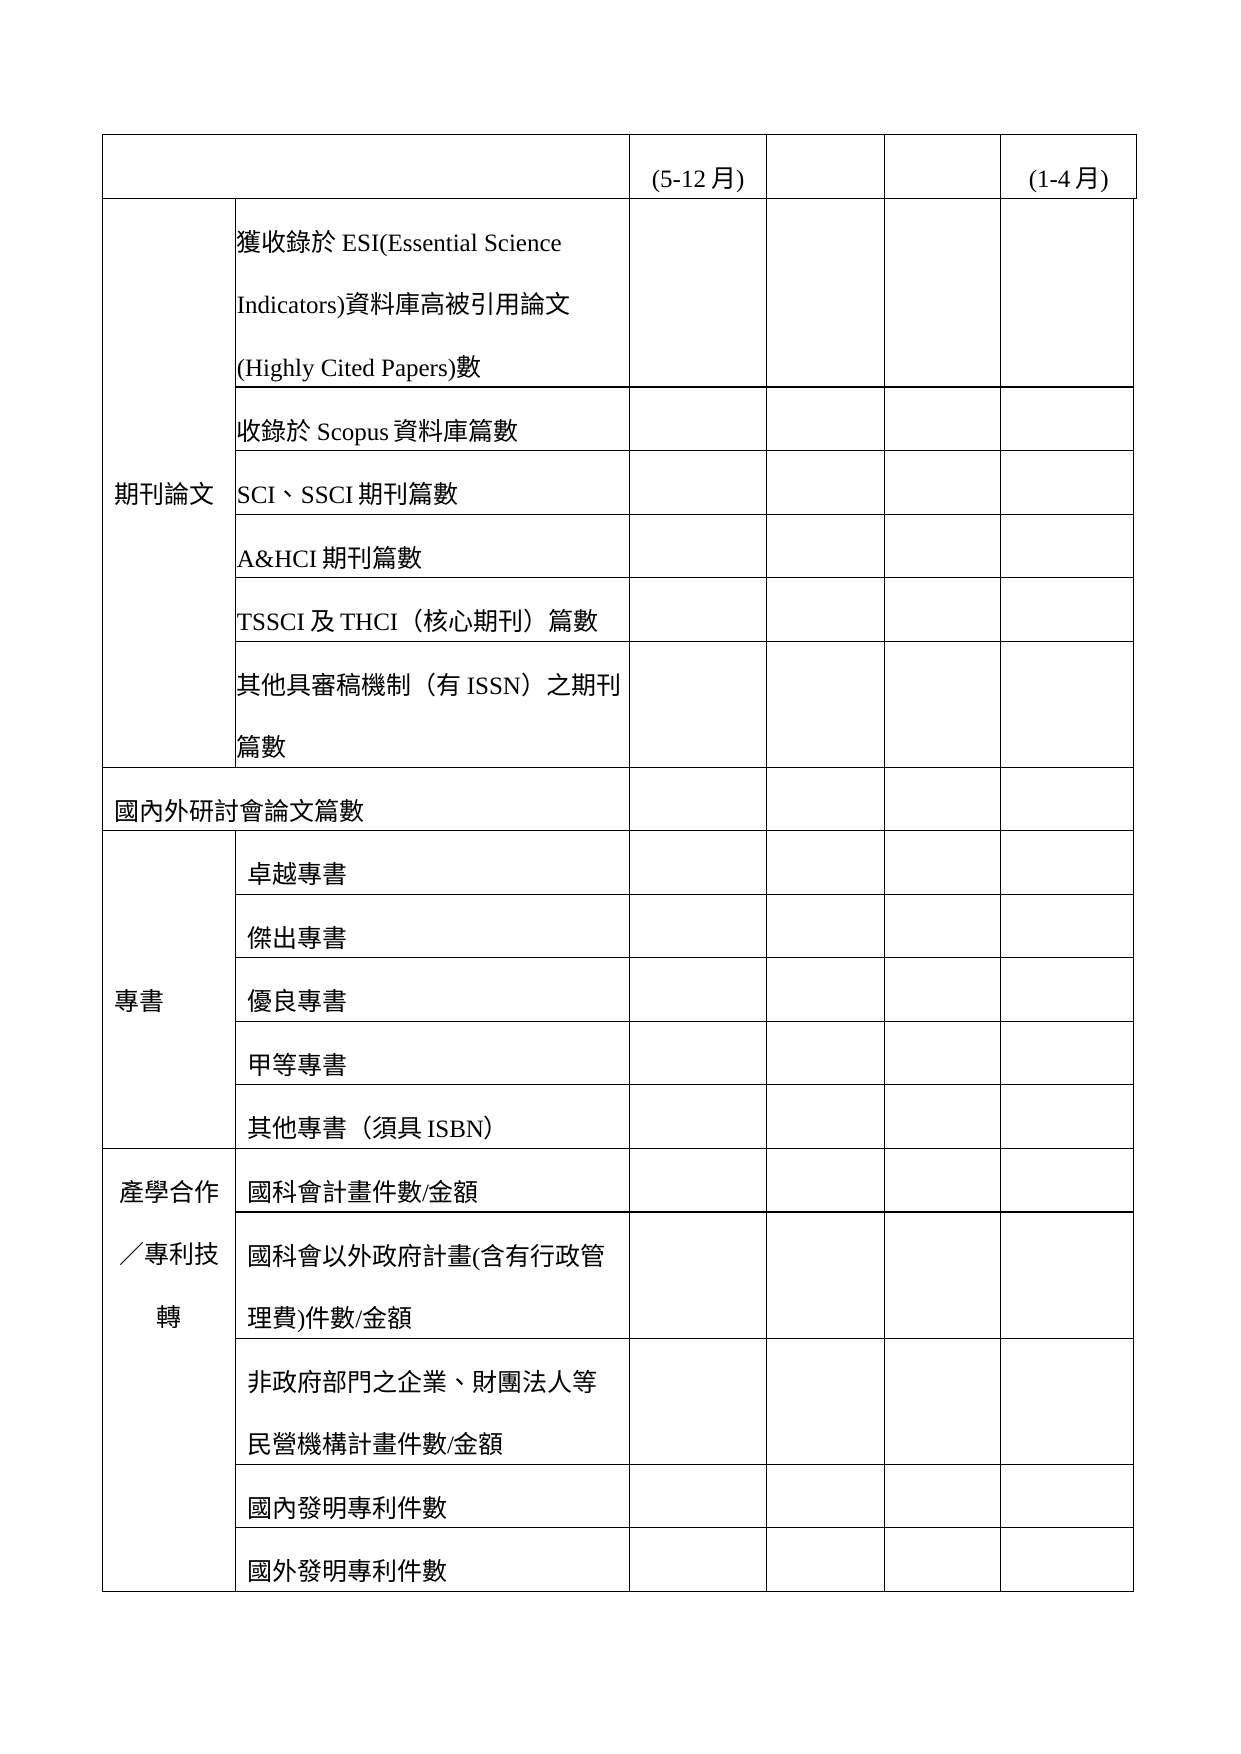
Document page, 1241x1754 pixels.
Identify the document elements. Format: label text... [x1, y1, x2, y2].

table_cell [1001, 1339, 1133, 1463]
table_cell [630, 1213, 766, 1337]
table_cell [767, 958, 884, 1021]
table_cell [630, 1085, 766, 1148]
table_cell [630, 578, 766, 641]
table_cell [767, 515, 884, 577]
table_cell [885, 388, 1000, 450]
table_cell 國科會計畫件數/金額 [236, 1149, 629, 1211]
table_cell 傑出專書 [236, 895, 629, 957]
table_header (1-4月) [1001, 135, 1136, 198]
table_cell 優良專書 [236, 958, 629, 1021]
table_cell [630, 642, 766, 767]
table_cell [630, 1339, 766, 1463]
table_cell [1001, 388, 1133, 450]
table_cell A&HCI期刊篇數 [236, 515, 629, 577]
table_cell [767, 1528, 884, 1591]
table_cell [630, 831, 766, 894]
table_cell [767, 578, 884, 641]
table_cell [885, 451, 1000, 513]
table_cell TSSCI及THCI（核心期刊）篇數 [236, 578, 629, 641]
table_cell 收錄於Scopus資料庫篇數 [236, 388, 629, 450]
table_cell [885, 515, 1000, 577]
table_cell [630, 958, 766, 1021]
table_cell 卓越專書 [236, 831, 629, 894]
table_header (5-12月) [630, 135, 766, 198]
table_cell [1001, 958, 1133, 1021]
table_cell 國內外研討會論文篇數 [103, 768, 629, 830]
table_cell 獲收錄於ESI(Essential Science Indicators)資料庫高被引用論文(Highly Cited Papers)數 [236, 199, 629, 386]
table_cell [767, 642, 884, 767]
table_cell [885, 199, 1000, 386]
table_cell [767, 831, 884, 894]
table_cell [767, 895, 884, 957]
table_cell [1001, 1213, 1133, 1337]
table_cell [1001, 642, 1133, 767]
table_cell 非政府部門之企業、財團法人等民營機構計畫件數/金額 [236, 1339, 629, 1463]
table_cell [1001, 831, 1133, 894]
table_cell [1001, 1085, 1133, 1148]
table_cell SCI、SSCI期刊篇數 [236, 451, 629, 513]
table_cell [885, 1339, 1000, 1463]
table_cell [1001, 578, 1133, 641]
table_cell [885, 578, 1000, 641]
table_header [767, 135, 884, 198]
table_cell [630, 451, 766, 513]
table_cell [767, 1339, 884, 1463]
table_cell [1001, 1149, 1133, 1211]
table_cell [1001, 768, 1133, 830]
table_cell 其他專書（須具ISBN） [236, 1085, 629, 1148]
table_cell [1001, 1465, 1133, 1527]
table_cell [767, 388, 884, 450]
table_cell [1001, 199, 1133, 386]
table_cell [630, 768, 766, 830]
table_cell [885, 642, 1000, 767]
table_cell [767, 768, 884, 830]
table_cell [1001, 1528, 1133, 1591]
table_cell [885, 831, 1000, 894]
table_cell [767, 199, 884, 386]
table_cell 產學合作／專利技轉 [103, 1149, 235, 1591]
table_cell 其他具審稿機制（有ISSN）之期刊篇數 [236, 642, 629, 767]
table_cell [767, 451, 884, 513]
table_cell [885, 1465, 1000, 1527]
table_cell [630, 388, 766, 450]
table_cell 國內發明專利件數 [236, 1465, 629, 1527]
table_cell [630, 199, 766, 386]
table_cell [885, 768, 1000, 830]
table_cell 甲等專書 [236, 1022, 629, 1084]
table_cell [630, 895, 766, 957]
table_cell [1001, 1022, 1133, 1084]
table_cell [1001, 451, 1133, 513]
table_cell [767, 1213, 884, 1337]
table_cell [885, 1213, 1000, 1337]
table_cell 期刊論文 [103, 199, 235, 767]
table_cell [630, 515, 766, 577]
table_cell [1001, 895, 1133, 957]
table_cell [885, 1528, 1000, 1591]
table_cell [630, 1528, 766, 1591]
table_cell [630, 1022, 766, 1084]
table_header [103, 135, 629, 198]
table_cell [630, 1149, 766, 1211]
table_cell [767, 1085, 884, 1148]
table_cell [885, 1149, 1000, 1211]
table_cell [885, 1022, 1000, 1084]
table_cell [1001, 515, 1133, 577]
table_cell [885, 1085, 1000, 1148]
table_cell [885, 895, 1000, 957]
table_cell [630, 1465, 766, 1527]
table_cell [885, 958, 1000, 1021]
table_cell [767, 1465, 884, 1527]
table_cell [767, 1022, 884, 1084]
table_cell 國外發明專利件數 [236, 1528, 629, 1591]
table_cell 國科會以外政府計畫(含有行政管理費)件數/金額 [236, 1213, 629, 1337]
table_cell 專書 [103, 831, 235, 1148]
table_cell [767, 1149, 884, 1211]
table_header [885, 135, 1000, 198]
